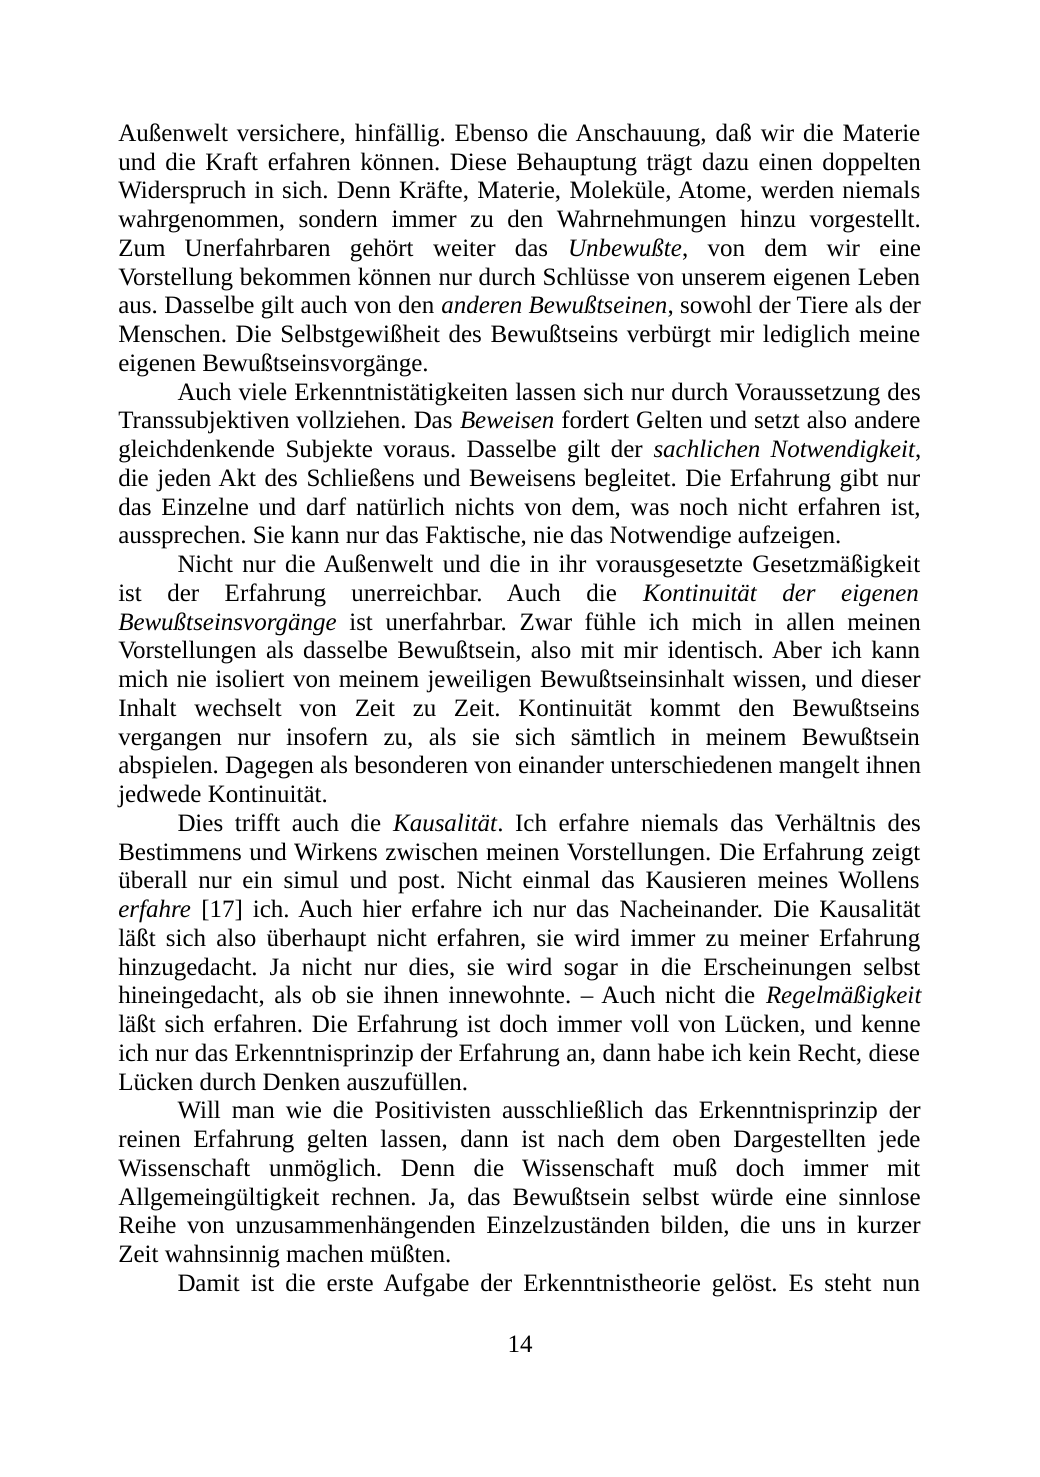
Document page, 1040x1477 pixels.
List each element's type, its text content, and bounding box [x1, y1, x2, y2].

text Außenwelt versichere, hinfällig. Ebenso die Anschauung, daß wir die Materie und die Kraft erfahren können. Diese Behauptung trägt dazu einen doppelten Widerspruch in sich. Denn Kräfte, Materie, Moleküle, Atome, werden niemals wahrgenommen, sondern immer zu den Wahrnehmungen hinzu vorgestellt. Zum Unerfahrbaren gehört weiter das Unbewußte, von dem wir eine Vorstellung bekommen können nur durch Schlüsse von unserem eigenen Leben aus. Dasselbe gilt auch von den anderen Bewußtseinen, sowohl der Tiere als der Menschen. Die Selbstgewißheit des Bewußtseins verbürgt mir lediglich meine eigenen Bewußtseinsvorgänge. [118, 118, 921, 377]
text Nicht nur die Außenwelt und die in ihr vorausgesetzte Gesetzmäßigkeit ist der Erfahrung unerreichbar. Auch die Kontinuität der eigenen Bewußtseinsvorgänge ist unerfahrbar. Zwar fühle ich mich in allen meinen Vorstellungen als dasselbe Bewußtsein, also mit mir identisch. Aber ich kann mich nie isoliert von meinem jeweiligen Bewußtseinsinhalt wissen, und dieser Inhalt wechselt von Zeit zu Zeit. Kontinuität kommt den Bewußtseins vergangen nur insofern zu, als sie sich sämtlich in meinem Bewußtsein abspielen. Dagegen als besonderen von einander unterschiedenen mangelt ihnen jedwede Kontinuität. [118, 549, 921, 808]
text Damit ist die erste Aufgabe der Erkenntnistheorie gelöst. Es steht nun [118, 1268, 921, 1297]
text Dies trifft auch die Kausalität. Ich erfahre niemals das Verhältnis des Bestimmens und Wirkens zwischen meinen Vorstellungen. Die Erfahrung zeigt überall nur ein simul und post. Nicht einmal das Kausieren meines Wollens erfahre [17] ich. Auch hier erfahre ich nur das Nacheinander. Die Kausalität läßt sich also überhaupt nicht erfahren, sie wird immer zu meiner Erfahrung hinzugedacht. Ja nicht nur dies, sie wird sogar in die Erscheinungen selbst hineingedacht, als ob sie ihnen innewohnte. – Auch nicht die Regelmäßigkeit läßt sich erfahren. Die Erfahrung ist doch immer voll von Lücken, und kenne ich nur das Erkenntnisprinzip der Erfahrung an, dann habe ich kein Recht, diese Lücken durch Denken auszufüllen. [118, 808, 921, 1096]
text Auch viele Erkenntnistätigkeiten lassen sich nur durch Voraussetzung des Transsubjektiven vollziehen. Das Beweisen fordert Gelten und setzt also andere gleichdenkende Subjekte voraus. Dasselbe gilt der sachlichen Notwendigkeit, die jeden Akt des Schließens und Beweisens begleitet. Die Erfahrung gibt nur das Einzelne und darf natürlich nichts von dem, was noch nicht erfahren ist, aussprechen. Sie kann nur das Faktische, nie das Notwendige aufzeigen. [118, 377, 921, 549]
text Will man wie die Positivisten ausschließlich das Erkenntnisprinzip der reinen Erfahrung gelten lassen, dann ist nach dem oben Dargestellten jede Wissenschaft unmöglich. Denn die Wissenschaft muß doch immer mit Allgemeingültigkeit rechnen. Ja, das Bewußtsein selbst würde eine sinnlose Reihe von unzusammenhängenden Einzelzuständen bilden, die uns in kurzer Zeit wahnsinnig machen müßten. [118, 1096, 921, 1268]
